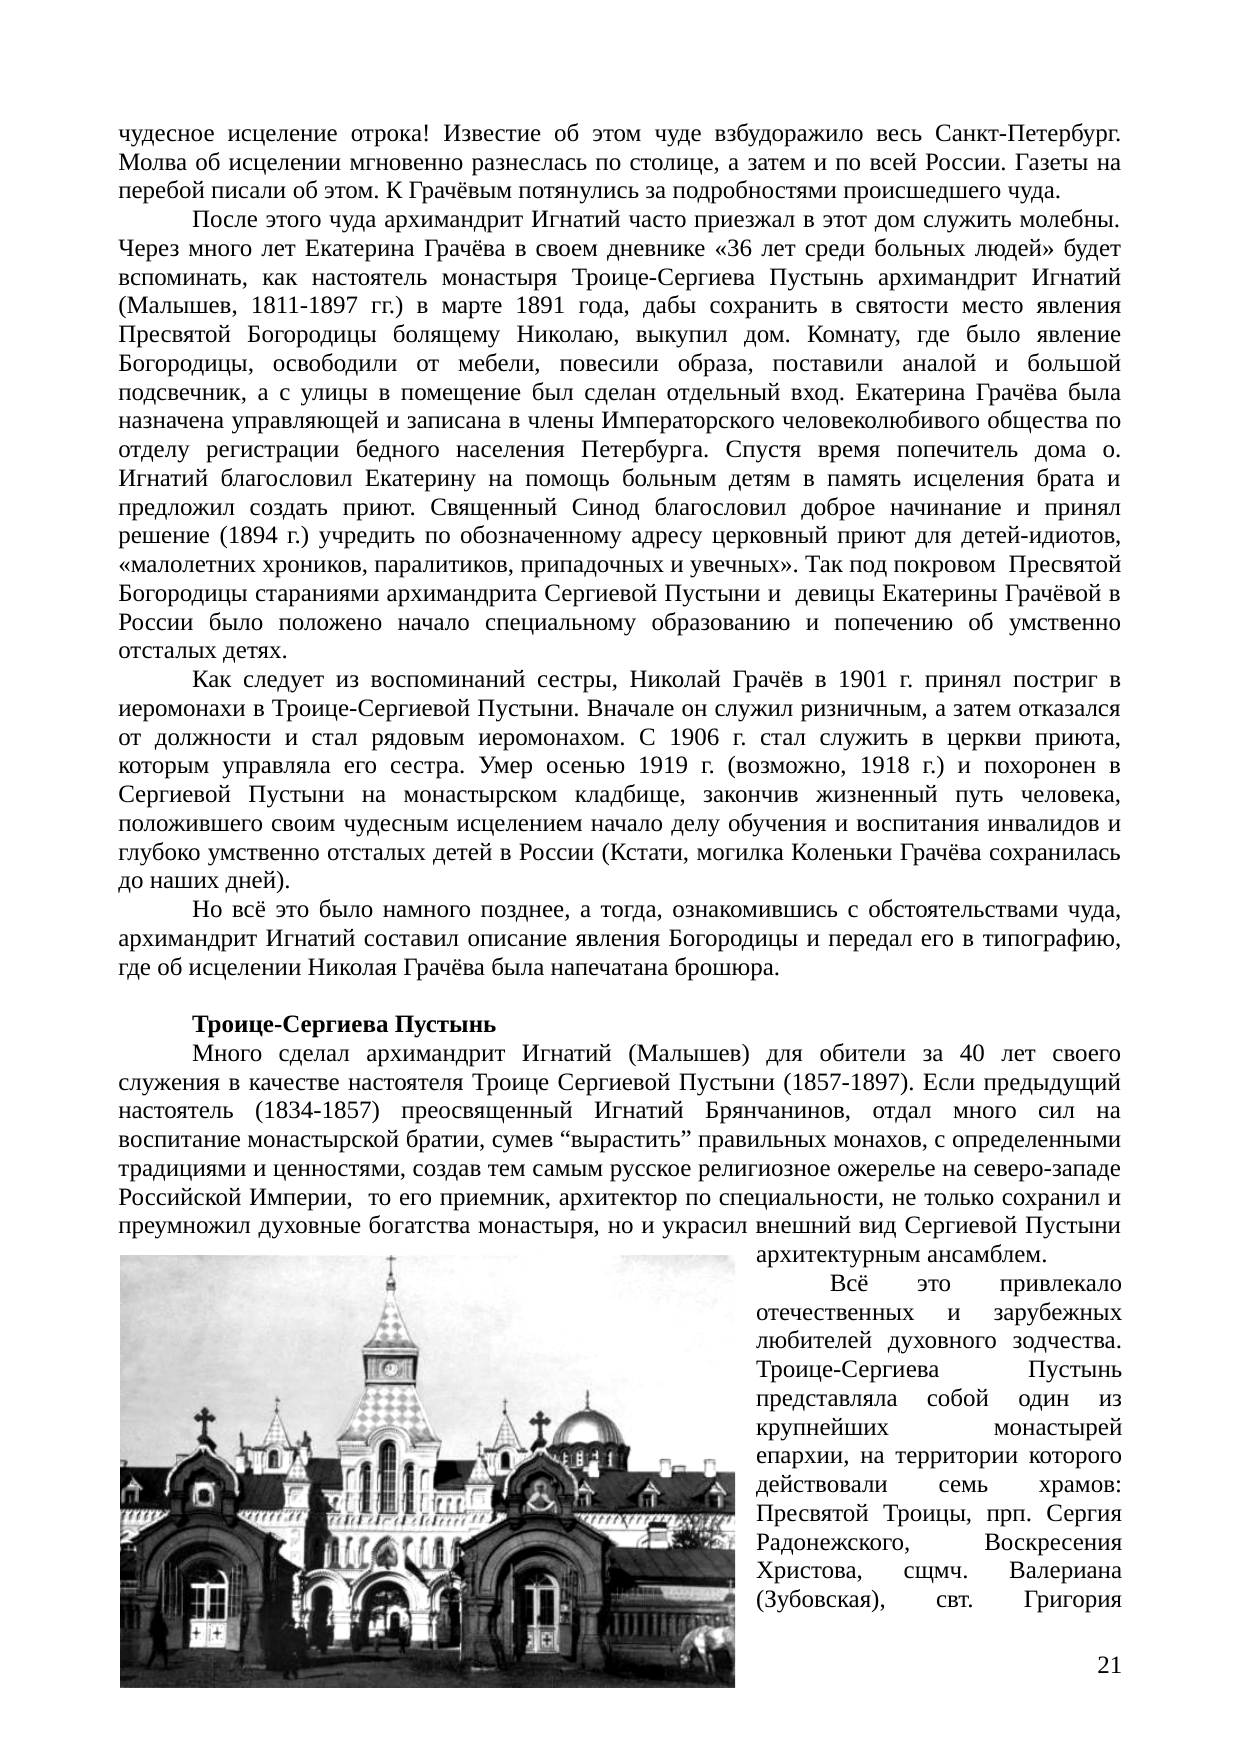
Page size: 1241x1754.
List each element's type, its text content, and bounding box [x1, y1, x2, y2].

text Троице-Сергиева Пустынь [118, 1009, 1122, 1038]
text чудесное исцеление отрока! Известие об этом чуде взбудоражило весь Санкт-Петербург. Молва об исцелении мгновенно разнеслась по столице, а затем и по всей России. Газеты на перебой писали об этом. К Грачёвым потянулись за подробностями происшедшего чуда. [118, 118, 1122, 204]
text После этого чуда архимандрит Игнатий часто приезжал в этот дом служить молебны. Через много лет Екатерина Грачёва в своем дневнике «36 лет среди больных людей» будет вспоминать, как настоятель монастыря Троице-Сергиева Пустынь архимандрит Игнатий (Малышев, 1811-1897 гг.) в марте 1891 года, дабы сохранить в святости место явления Пресвятой Богородицы болящему Николаю, выкупил дом. Комнату, где было явление Богородицы, освободили от мебели, повесили образа, поставили аналой и большой подсвечник, а с улицы в помещение был сделан отдельный вход. Екатерина Грачёва была назначена управляющей и записана в члены Императорского человеколюбивого общества по отделу регистрации бедного населения Петербурга. Спустя время попечитель дома о. Игнатий благословил Екатерину на помощь больным детям в память исцеления брата и предложил создать приют. Священный Синод благословил доброе начинание и принял решение (1894 г.) учредить по обозначенному адресу церковный приют для детей-идиотов, «малолетних хроников, паралитиков, припадочных и увечных». Так под покровом Пресвятой Богородицы стараниями архимандрита Сергиевой Пустыни и девицы Екатерины Грачёвой в России было положено начало специальному образованию и попечению об умственно отсталых детях. [118, 204, 1122, 664]
text Много сделал архимандрит Игнатий (Малышев) для обители за 40 лет своего служения в качестве настоятеля Троице Сергиевой Пустыни (1857-1897). Если предыдущий настоятель (1834-1857) преосвященный Игнатий Брянчанинов, отдал много сил на воспитание монастырской братии, сумев “вырастить” правильных монахов, с определенными традициями и ценностями, создав тем самым русское религиозное ожерелье на северо-западе Российской Империи, то его приемник, архитектор по специальности, не только сохранил и преумножил духовные богатства монастыря, но и украсил внешний вид Сергиевой Пустыни архитектурным ансамблем. [118, 1038, 1122, 1689]
text Но всё это было намного позднее, а тогда, ознакомившись с обстоятельствами чуда, архимандрит Игнатий составил описание явления Богородицы и передал его в типографию, где об исцелении Николая Грачёва была напечатана брошюра. [118, 894, 1122, 981]
text Всё это привлекало отечественных и зарубежных любителей духовного зодчества. Троице-Сергиева Пустынь представляла собой один из крупнейших монастырей епархии, на территории которого действовали семь храмов: Пресвятой Троицы, прп. Сергия Радонежского, Воскресения Христова, сщмч. Валериана (Зубовская), свт. Григория [737, 1268, 1122, 1613]
text Как следует из воспоминаний сестры, Николай Грачёв в 1901 г. принял постриг в иеромонахи в Троице-Сергиевой Пустыни. Вначале он служил ризничным, а затем отказался от должности и стал рядовым иеромонахом. С 1906 г. стал служить в церкви приюта, которым управляла его сестра. Умер осенью 1919 г. (возможно, 1918 г.) и похоронен в Сергиевой Пустыни на монастырском кладбище, закончив жизненный путь человека, положившего своим чудесным исцелением начало делу обучения и воспитания инвалидов и глубоко умственно отсталых детей в России (Кстати, могилка Коленьки Грачёва сохранилась до наших дней). [118, 664, 1122, 894]
